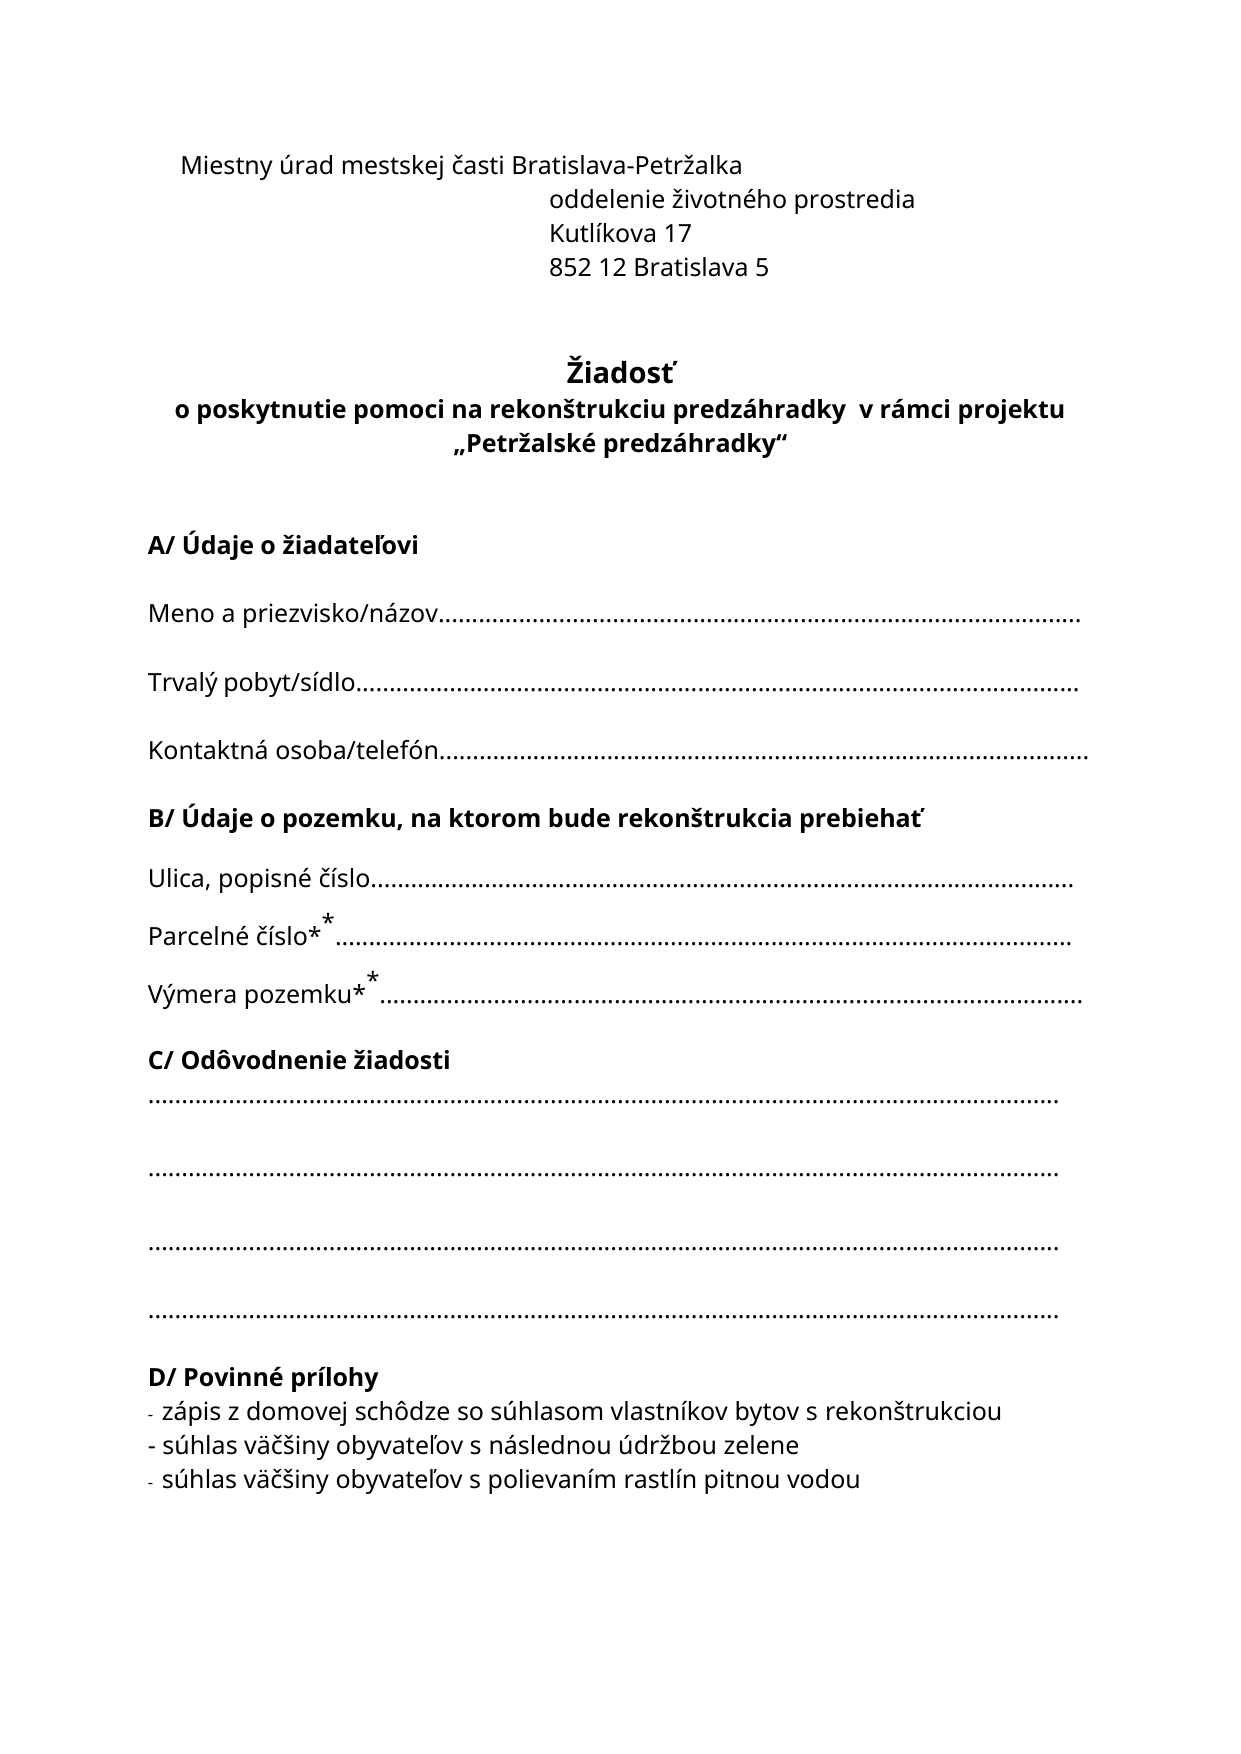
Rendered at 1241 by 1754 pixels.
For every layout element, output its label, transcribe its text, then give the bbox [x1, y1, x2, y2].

text D/ Povinné prílohy [148, 1359, 1093, 1393]
text A/ Údaje o žiadateľovi [148, 528, 1093, 562]
text Miestny úrad mestskej časti Bratislava-Petržalka [148, 148, 1093, 182]
text ........................................................................................................................................ [148, 1150, 1093, 1184]
text Kutlíkova 17 [443, 216, 1093, 250]
text o poskytnutie pomoci na rekonštrukciu predzáhradky v rámci projektu [148, 392, 1093, 426]
text Žiadosť [148, 352, 1093, 392]
text Ulica, popisné číslo......................................................................................................... [148, 868, 1093, 892]
text C/ Odôvodnenie žiadosti [148, 1043, 1093, 1077]
text - súhlas väčšiny obyvateľov s následnou údržbou zelene [148, 1427, 1093, 1462]
text Trvalý pobyt/sídlo............................................................................................................ [148, 664, 1093, 698]
text Parcelné číslo**.............................................................................................................. [148, 927, 1093, 951]
text B/ Údaje o pozemku, na ktorom bude rekonštrukcia prebiehať [148, 800, 1093, 834]
text ........................................................................................................................................ [148, 1223, 1093, 1257]
text - súhlas väčšiny obyvateľov s polievaním rastlín pitnou vodou [148, 1462, 1093, 1496]
text ........................................................................................................................................ [148, 1291, 1093, 1325]
text 852 12 Bratislava 5 [443, 250, 1093, 284]
text Výmera pozemku**......................................................................................................... [148, 984, 1093, 1008]
text „Petržalské predzáhradky“ [148, 426, 1093, 460]
text oddelenie životného prostredia [443, 182, 1093, 216]
text ........................................................................................................................................ [148, 1077, 1093, 1111]
text Meno a priezvisko/názov................................................................................................ [148, 596, 1093, 630]
text - zápis z domovej schôdze so súhlasom vlastníkov bytov s rekonštrukciou [148, 1393, 1093, 1427]
text Kontaktná osoba/telefón................................................................................................. [148, 732, 1093, 766]
